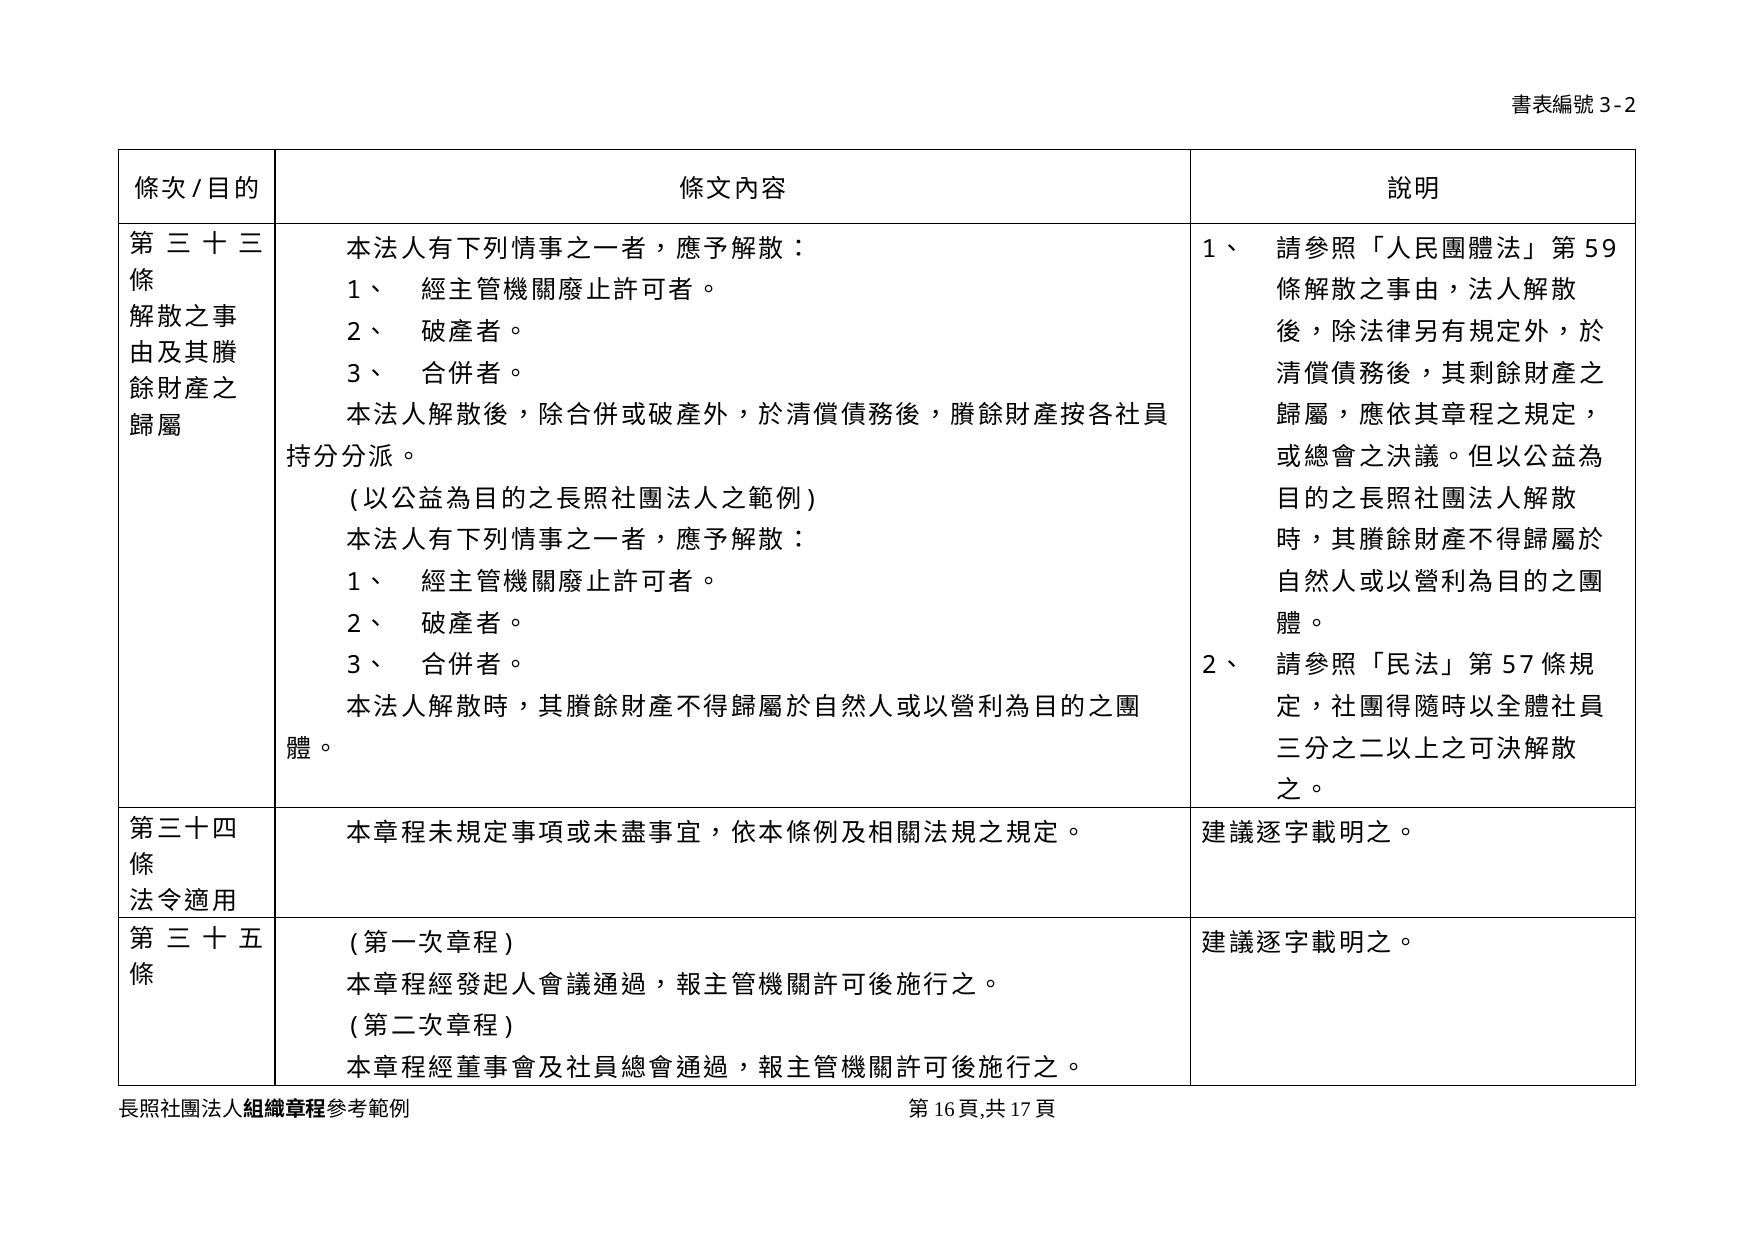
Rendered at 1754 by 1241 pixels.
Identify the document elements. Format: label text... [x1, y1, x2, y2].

table_cell 第三十五條 [119, 918, 274, 1085]
table_cell 本章程未規定事項或未盡事宜，依本條例及相關法規之規定。 [276, 808, 1190, 917]
table_cell 本法人有下列情事之一者，應予解散： 經主管機關廢止許可者。 破產者。 合併者。 本法人解散後，除合併或破產外，於清償債務後，賸餘財產按各社員持分分派。 (以公益為目的之長照社團法人之範例) 本法人有下列情事之一者，應予解散： 經主管機關廢止許可者。 破產者。 合併者。 本法人解散時，其賸餘財產不得歸屬於自然人或以營利為目的之團體。 [276, 224, 1190, 807]
table_cell 請參照「人民團體法」第59條解散之事由，法人解散後，除法律另有規定外，於清償債務後，其剩餘財產之歸屬，應依其章程之規定，或總會之決議。但以公益為目的之長照社團法人解散時，其賸餘財產不得歸屬於自然人或以營利為目的之團體。 請參照「民法」第57條規定，社團得隨時以全體社員三分之二以上之可決解散之。 [1191, 224, 1635, 807]
table_cell 第三十三條 解散之事由及其賸餘財產之歸屬 [119, 224, 274, 807]
table_header 條次/目的 [119, 150, 274, 223]
table_cell 第三十四條 法令適用 [119, 808, 274, 917]
table_header 條文內容 [276, 150, 1190, 223]
table_header 說明 [1191, 150, 1635, 223]
table_cell 建議逐字載明之。 [1191, 808, 1635, 917]
table_cell (第一次章程) 本章程經發起人會議通過，報主管機關許可後施行之。 (第二次章程) 本章程經董事會及社員總會通過，報主管機關許可後施行之。 [276, 918, 1190, 1085]
table_cell 建議逐字載明之。 [1191, 918, 1635, 1085]
